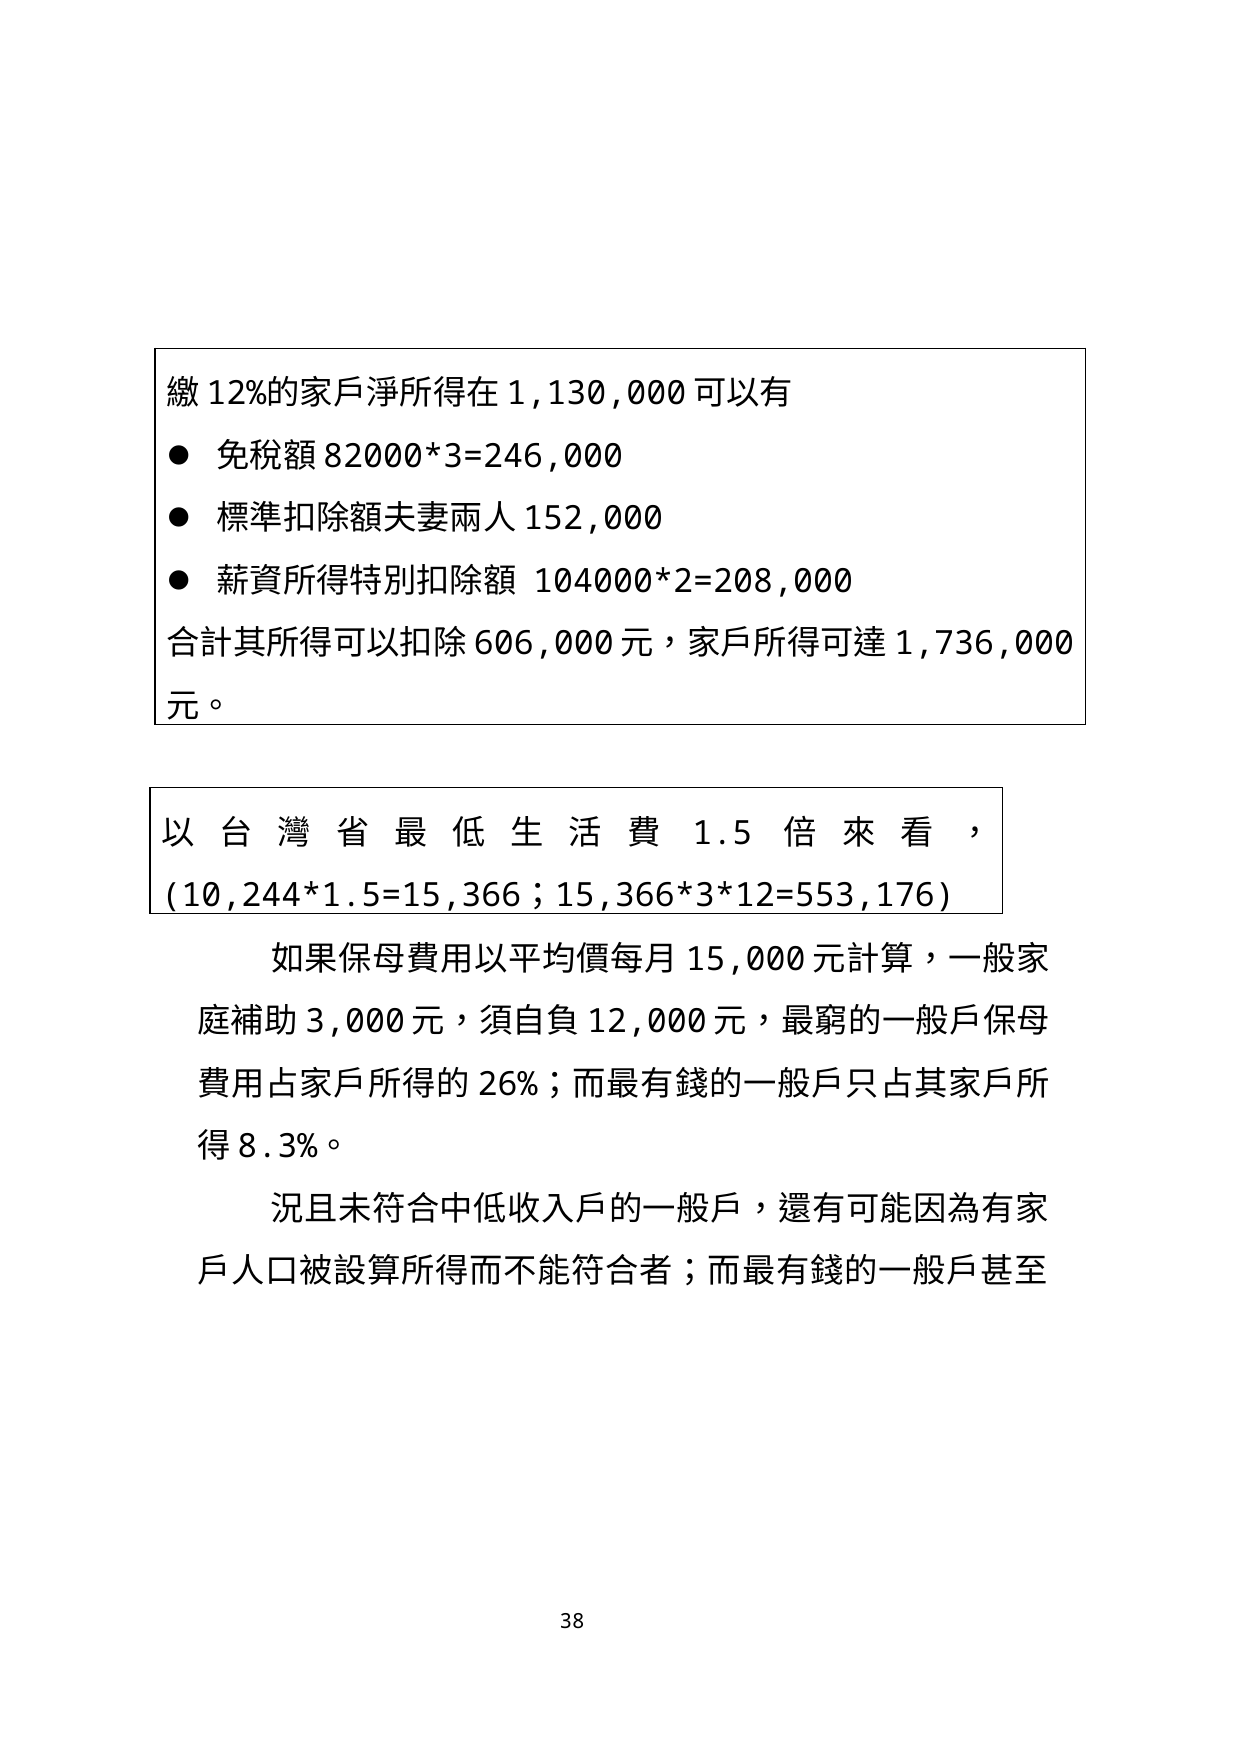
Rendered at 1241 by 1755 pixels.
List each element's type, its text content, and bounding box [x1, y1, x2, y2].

table_header 繳12%的家戶淨所得在1,130,000可以有 免稅額82000*3=246,000 標準扣除額夫妻兩人152,000 薪資所得特別扣除額 104000*2=208,000 合計其所得可以扣除606,000元，家戶所得可達1,736,000元。 [156, 349, 1085, 723]
text 如果保母費用以平均價每月15,000元計算，一般家庭補助3,000元，須自負12,000元，最窮的一般戶保母費用占家戶所得的26%；而最有錢的一般戶只占其家戶所得8.3%。 [197, 914, 1050, 1164]
table_header 以台灣省最低生活費1.5倍來看，(10,244*1.5=15,366；15,366*3*12=553,176) [151, 788, 1002, 913]
text 況且未符合中低收入戶的一般戶，還有可能因為有家戶人口被設算所得而不能符合者；而最有錢的一般戶甚至 [197, 1164, 1050, 1289]
